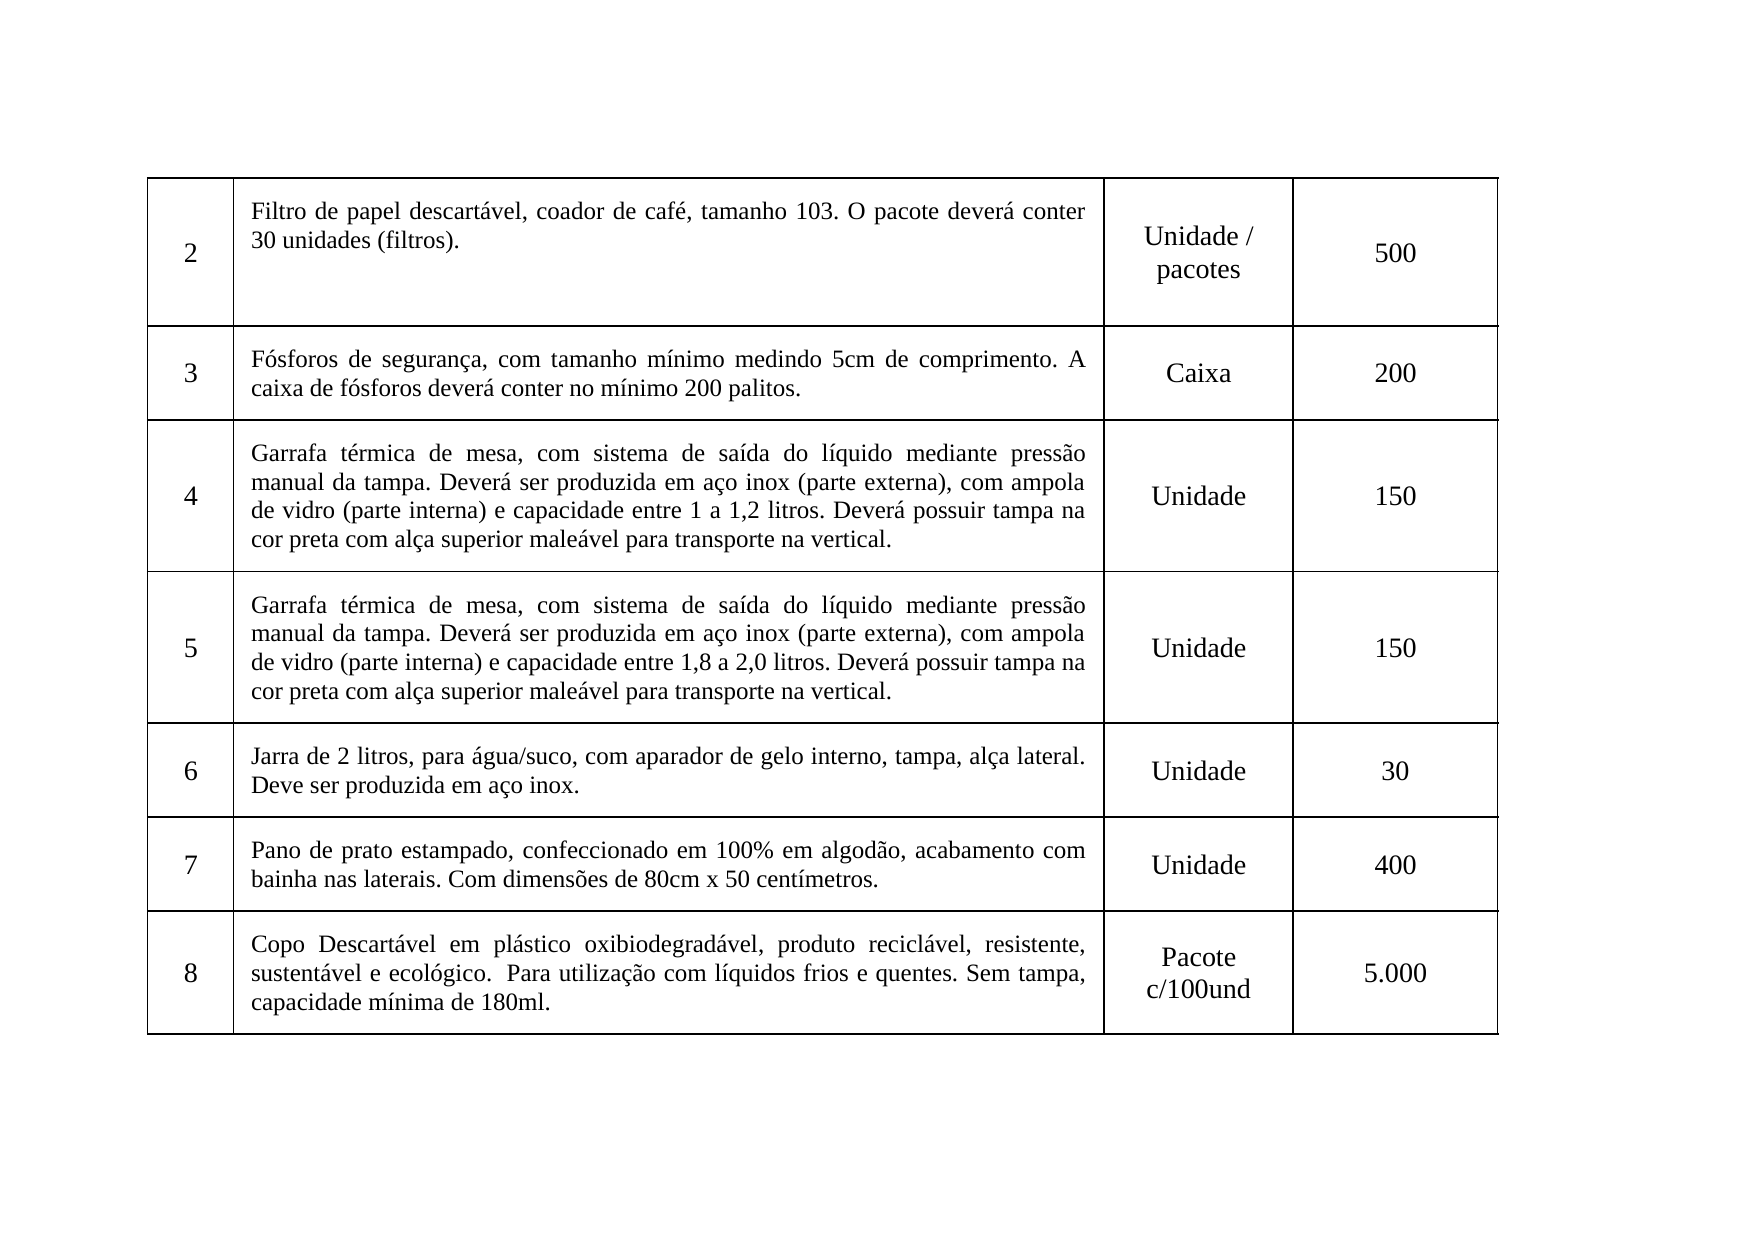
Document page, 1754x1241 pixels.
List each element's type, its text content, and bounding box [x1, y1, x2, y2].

table_cell 500 [1294, 179, 1497, 325]
table_cell 30 [1294, 724, 1497, 816]
table_cell Pano de prato estampado, confeccionado em 100% em algodão, acabamento com bainha nas laterais. Com dimensões de 80cm x 50 centímetros. [234, 818, 1103, 910]
table_cell 150 [1294, 421, 1497, 571]
table_cell Unidade / pacotes [1105, 179, 1292, 325]
table_cell Pacote c/100und [1105, 912, 1292, 1033]
table_cell Filtro de papel descartável, coador de café, tamanho 103. O pacote deverá conter 30 unidades (filtros). [234, 179, 1103, 325]
table_cell Garrafa térmica de mesa, com sistema de saída do líquido mediante pressão manual da tampa. Deverá ser produzida em aço inox (parte externa), com ampola de vidro (parte interna) e capacidade entre 1,8 a 2,0 litros. Deverá possuir tampa na cor preta com alça superior maleável para transporte na vertical. [234, 572, 1103, 722]
table_cell 2 [148, 179, 233, 325]
table_cell Unidade [1105, 724, 1292, 816]
table_cell Caixa [1105, 327, 1292, 419]
table_cell 6 [148, 724, 233, 816]
table_cell 7 [148, 818, 233, 910]
table_cell Copo Descartável em plástico oxibiodegradável, produto reciclável, resistente, sustentável e ecológico. Para utilização com líquidos frios e quentes. Sem tampa, capacidade mínima de 180ml. [234, 912, 1103, 1033]
table_cell 3 [148, 327, 233, 419]
table_cell Jarra de 2 litros, para água/suco, com aparador de gelo interno, tampa, alça lateral. Deve ser produzida em aço inox. [234, 724, 1103, 816]
table_cell Unidade [1105, 421, 1292, 571]
table_cell 8 [148, 912, 233, 1033]
table_cell 200 [1294, 327, 1497, 419]
table_cell Fósforos de segurança, com tamanho mínimo medindo 5cm de comprimento. A caixa de fósforos deverá conter no mínimo 200 palitos. [234, 327, 1103, 419]
table_cell 5 [148, 572, 233, 722]
table_cell 150 [1294, 572, 1497, 722]
table_cell Garrafa térmica de mesa, com sistema de saída do líquido mediante pressão manual da tampa. Deverá ser produzida em aço inox (parte externa), com ampola de vidro (parte interna) e capacidade entre 1 a 1,2 litros. Deverá possuir tampa na cor preta com alça superior maleável para transporte na vertical. [234, 421, 1103, 571]
table_cell Unidade [1105, 818, 1292, 910]
table_cell Unidade [1105, 572, 1292, 722]
table_cell 400 [1294, 818, 1497, 910]
table_cell 4 [148, 421, 233, 571]
table_cell 5.000 [1294, 912, 1497, 1033]
